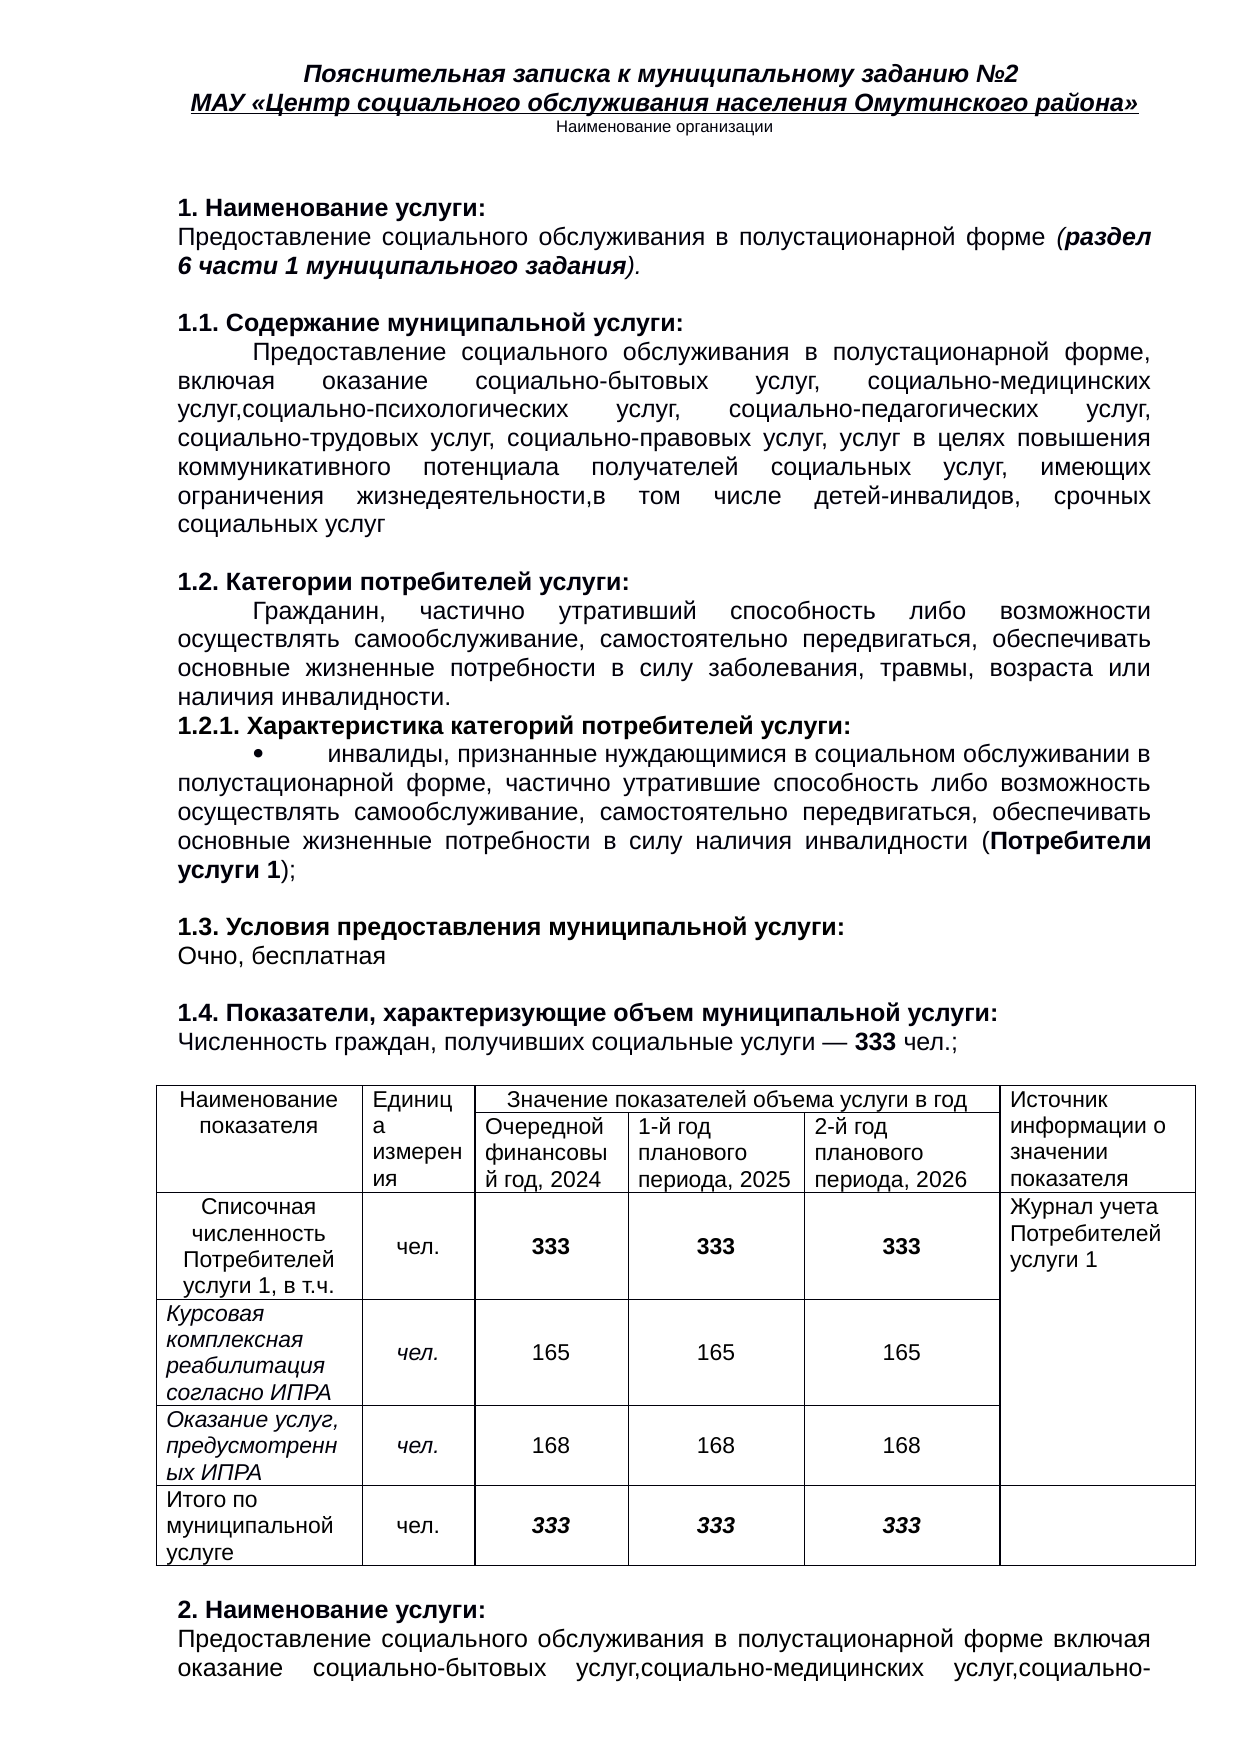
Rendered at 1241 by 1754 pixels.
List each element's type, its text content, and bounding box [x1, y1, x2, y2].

text Предоставление социального обслуживания в полустационарной форме включая оказание социально-бытовых услуг,социально-медицинских услуг,социально- [177, 1624, 1152, 1681]
text Численность граждан, получивших социальные услуги — 333 чел.; [177, 1027, 1152, 1056]
table_cell чел. [363, 1406, 474, 1485]
table_cell 333 [476, 1486, 628, 1565]
table_header Источник информации о значении показателя [1001, 1086, 1195, 1192]
table_cell 333 [629, 1486, 804, 1565]
table_cell чел. [363, 1300, 474, 1405]
table_cell 165 [476, 1300, 628, 1405]
table_cell 333 [476, 1193, 628, 1298]
text 1.1. Содержание муниципальной услуги: [177, 308, 1152, 337]
table_cell Очередной финансовый год, 2024 [476, 1113, 628, 1192]
table_cell Списочная численность Потребителей услуги 1, в т.ч. [157, 1193, 362, 1298]
text МАУ «Центр социального обслуживания населения Омутинского района» [177, 88, 1152, 117]
table_cell 168 [629, 1406, 804, 1485]
table_cell 168 [805, 1406, 999, 1485]
text Предоставление социального обслуживания в полустационарной форме, включая оказание социально-бытовых услуг, социально-медицинских услуг,социально-психологических услуг, социально-педагогических услуг, социально-трудовых услуг, социально-правовых услуг, услуг в целях повышения коммуникативного потенциала получателей социальных услуг, имеющих ограничения жизнедеятельности,в том числе детей-инвалидов, срочных социальных услуг [177, 337, 1152, 538]
list 1.4. Показатели, характеризующие объем муниципальной услуги: [177, 998, 1152, 1027]
table_cell Итого по муниципальной услуге [157, 1486, 362, 1565]
table_cell 165 [629, 1300, 804, 1405]
table_cell чел. [363, 1486, 474, 1565]
list инвалиды, признанные нуждающимися в социальном обслуживании в полустационарной форме, частично утратившие способность либо возможность осуществлять самообслуживание, самостоятельно передвигаться, обеспечивать основные жизненные потребности в силу наличия инвалидности (Потребители услуги 1); [177, 739, 1152, 883]
table_cell 165 [805, 1300, 999, 1405]
text 1.2.1. Характеристика категорий потребителей услуги: [177, 711, 1152, 739]
list 1. Наименование услуги: [177, 193, 1152, 222]
table_cell 2-й год планового периода, 2026 [805, 1113, 999, 1192]
table_cell 168 [476, 1406, 628, 1485]
table_cell Курсовая комплексная реабилитация согласно ИПРА [157, 1300, 362, 1405]
text Предоставление социального обслуживания в полустационарной форме (раздел 6 части 1 муниципального задания). [177, 222, 1152, 279]
table_cell Оказание услуг, предусмотренных ИПРА [157, 1406, 362, 1485]
table_header Значение показателей объема услуги в год [476, 1086, 999, 1112]
table_cell 1-й год планового периода, 2025 [629, 1113, 804, 1192]
table_header Наименование показателя [157, 1086, 362, 1192]
table_cell Журнал учета Потребителей услуги 1 [1001, 1193, 1195, 1485]
text Пояснительная записка к муниципальному заданию №2 [177, 59, 1152, 88]
list 2. Наименование услуги: [177, 1595, 1152, 1624]
text Гражданин, частично утративший способность либо возможности осуществлять самообслуживание, самостоятельно передвигаться, обеспечивать основные жизненные потребности в силу заболевания, травмы, возраста или наличия инвалидности. [177, 596, 1152, 711]
text Наименование организации [177, 117, 1152, 136]
table_cell 333 [629, 1193, 804, 1298]
table_header Единица измерения [363, 1086, 474, 1192]
table_cell 333 [805, 1193, 999, 1298]
table_cell [1001, 1486, 1195, 1565]
text 1.3. Условия предоставления муниципальной услуги: [177, 912, 1152, 941]
text 1.2. Категории потребителей услуги: [177, 567, 1152, 596]
table_cell чел. [363, 1193, 474, 1298]
text Очно, бесплатная [177, 941, 1152, 969]
table_cell 333 [805, 1486, 999, 1565]
